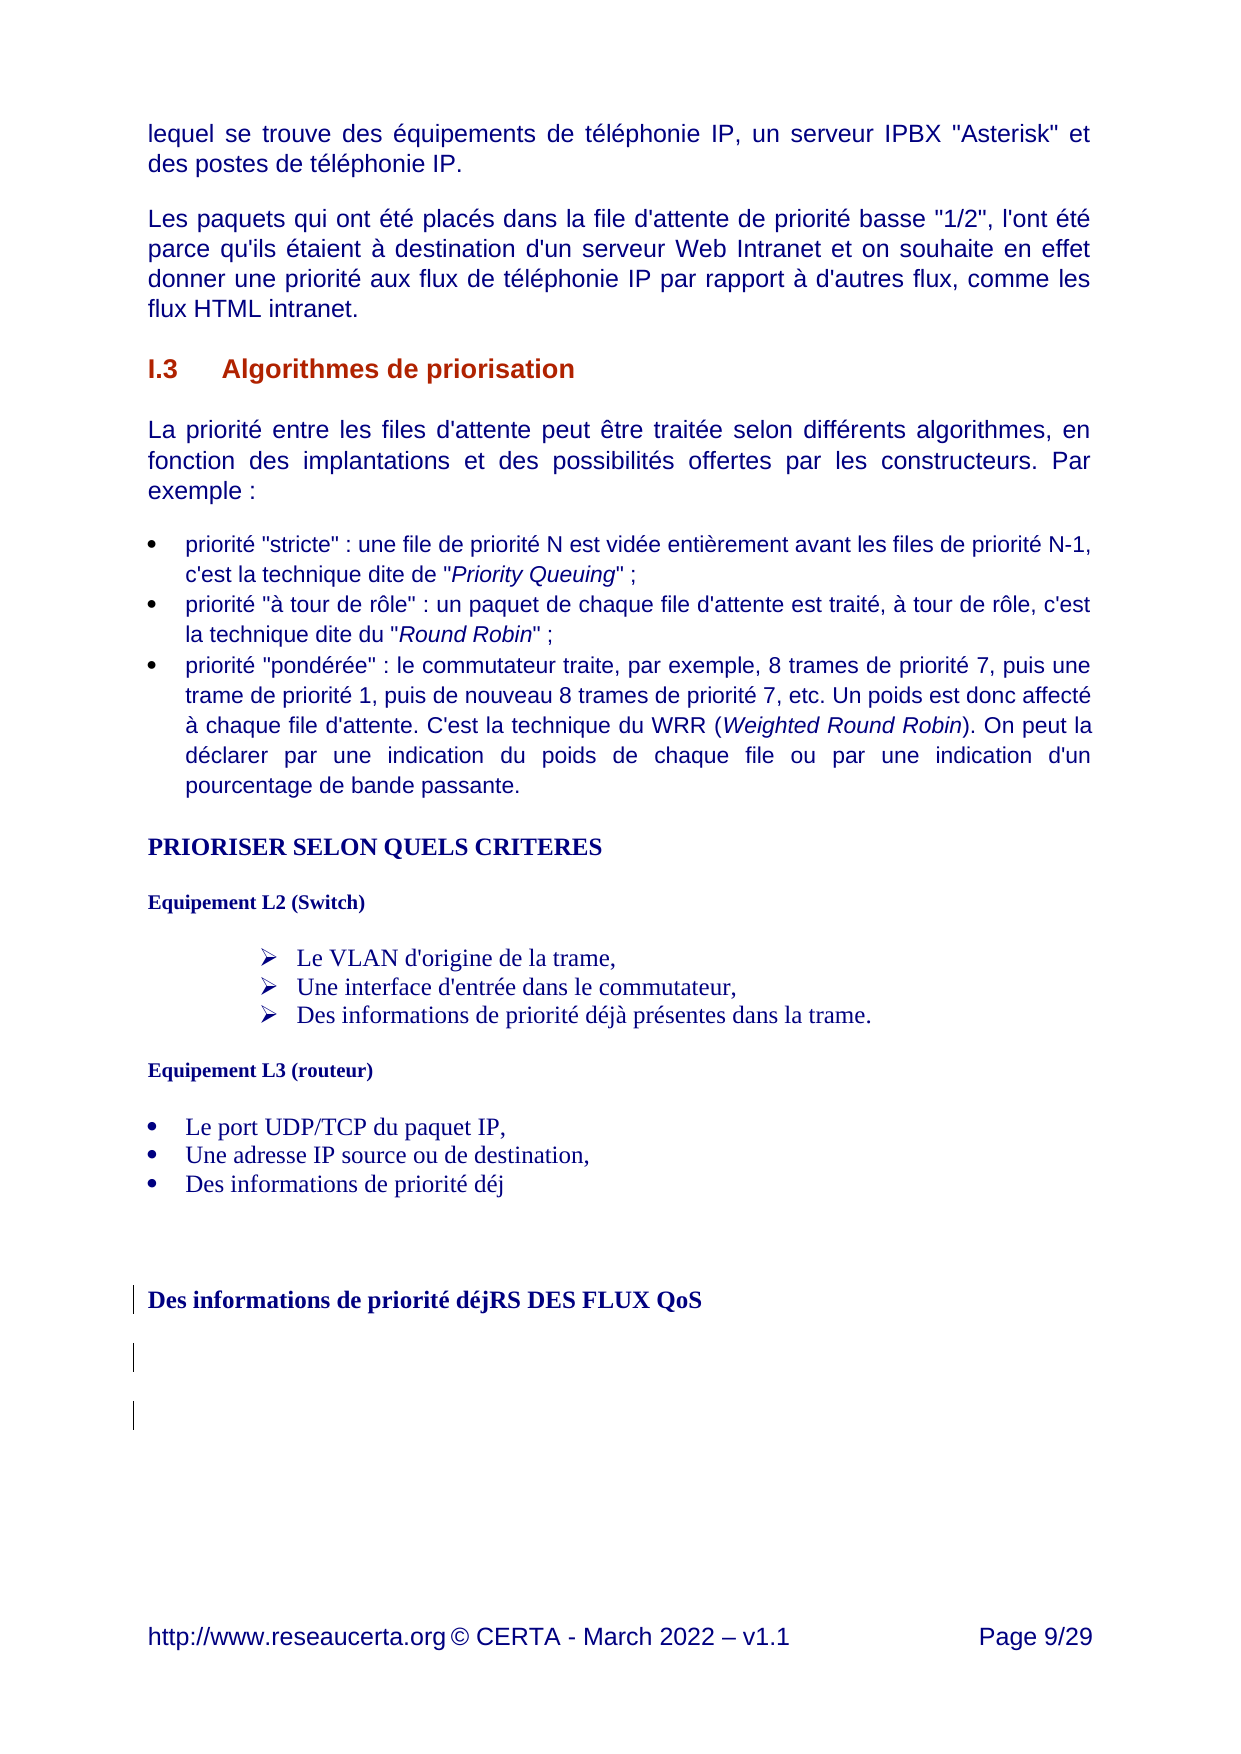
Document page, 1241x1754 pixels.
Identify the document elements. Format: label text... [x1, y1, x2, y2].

text La priorité entre les files d'attente peut être traitée selon différents algorithmes, en fonction des implantations et des possibilités offertes par les constructeurs. Par exemple : [148, 416, 1092, 504]
list Une interface d'entrée dans le commutateur, [259, 972, 1092, 1001]
list priorité "pondérée" : le commutateur traite, par exemple, 8 trames de priorité 7, puis une trame de priorité 1, puis de nouveau 8 trames de priorité 7, etc. Un poids est donc affecté à chaque file d'attente. C'est la technique du WRR (Weighted Round Robin). On peut la déclarer par une indication du poids de chaque file ou par une indication d'un pourcentage de bande passante. [148, 652, 1092, 799]
subtitle Des informations de priorité déjRS DES FLUX QoS [148, 1285, 1092, 1314]
list Des informations de priorité déjà présentes dans la trame. [259, 1001, 1092, 1029]
text lequel se trouve des équipements de téléphonie IP, un serveur IPBX "Asterisk" et des postes de téléphonie IP. [148, 119, 1092, 178]
subtitle Equipement L2 (Switch) [148, 890, 1092, 914]
list Le port UDP/TCP du paquet IP, [148, 1112, 1092, 1140]
subtitle PRIORISER SELON QUELS CRITERES [148, 832, 1092, 861]
list priorité "stricte" : une file de priorité N est vidée entièrement avant les files de priorité N-1, c'est la technique dite de "Priority Queuing" ; [148, 531, 1092, 587]
subtitle Equipement L3 (routeur) [148, 1058, 1092, 1082]
list Une adresse IP source ou de destination, [148, 1140, 1092, 1169]
list Des informations de priorité déj [148, 1169, 1092, 1198]
text Les paquets qui ont été placés dans la file d'attente de priorité basse "1/2", l'ont été parce qu'ils étaient à destination d'un serveur Web Intranet et on souhaite en effet donner une priorité aux flux de téléphonie IP par rapport à d'autres flux, comme les flux HTML intranet. [148, 204, 1092, 323]
list Le VLAN d'origine de la trame, [259, 943, 1092, 972]
list priorité "à tour de rôle" : un paquet de chaque file d'attente est traité, à tour de rôle, c'est la technique dite du "Round Robin" ; [148, 591, 1092, 648]
subtitle I.3 Algorithmes de priorisation [148, 353, 1092, 385]
